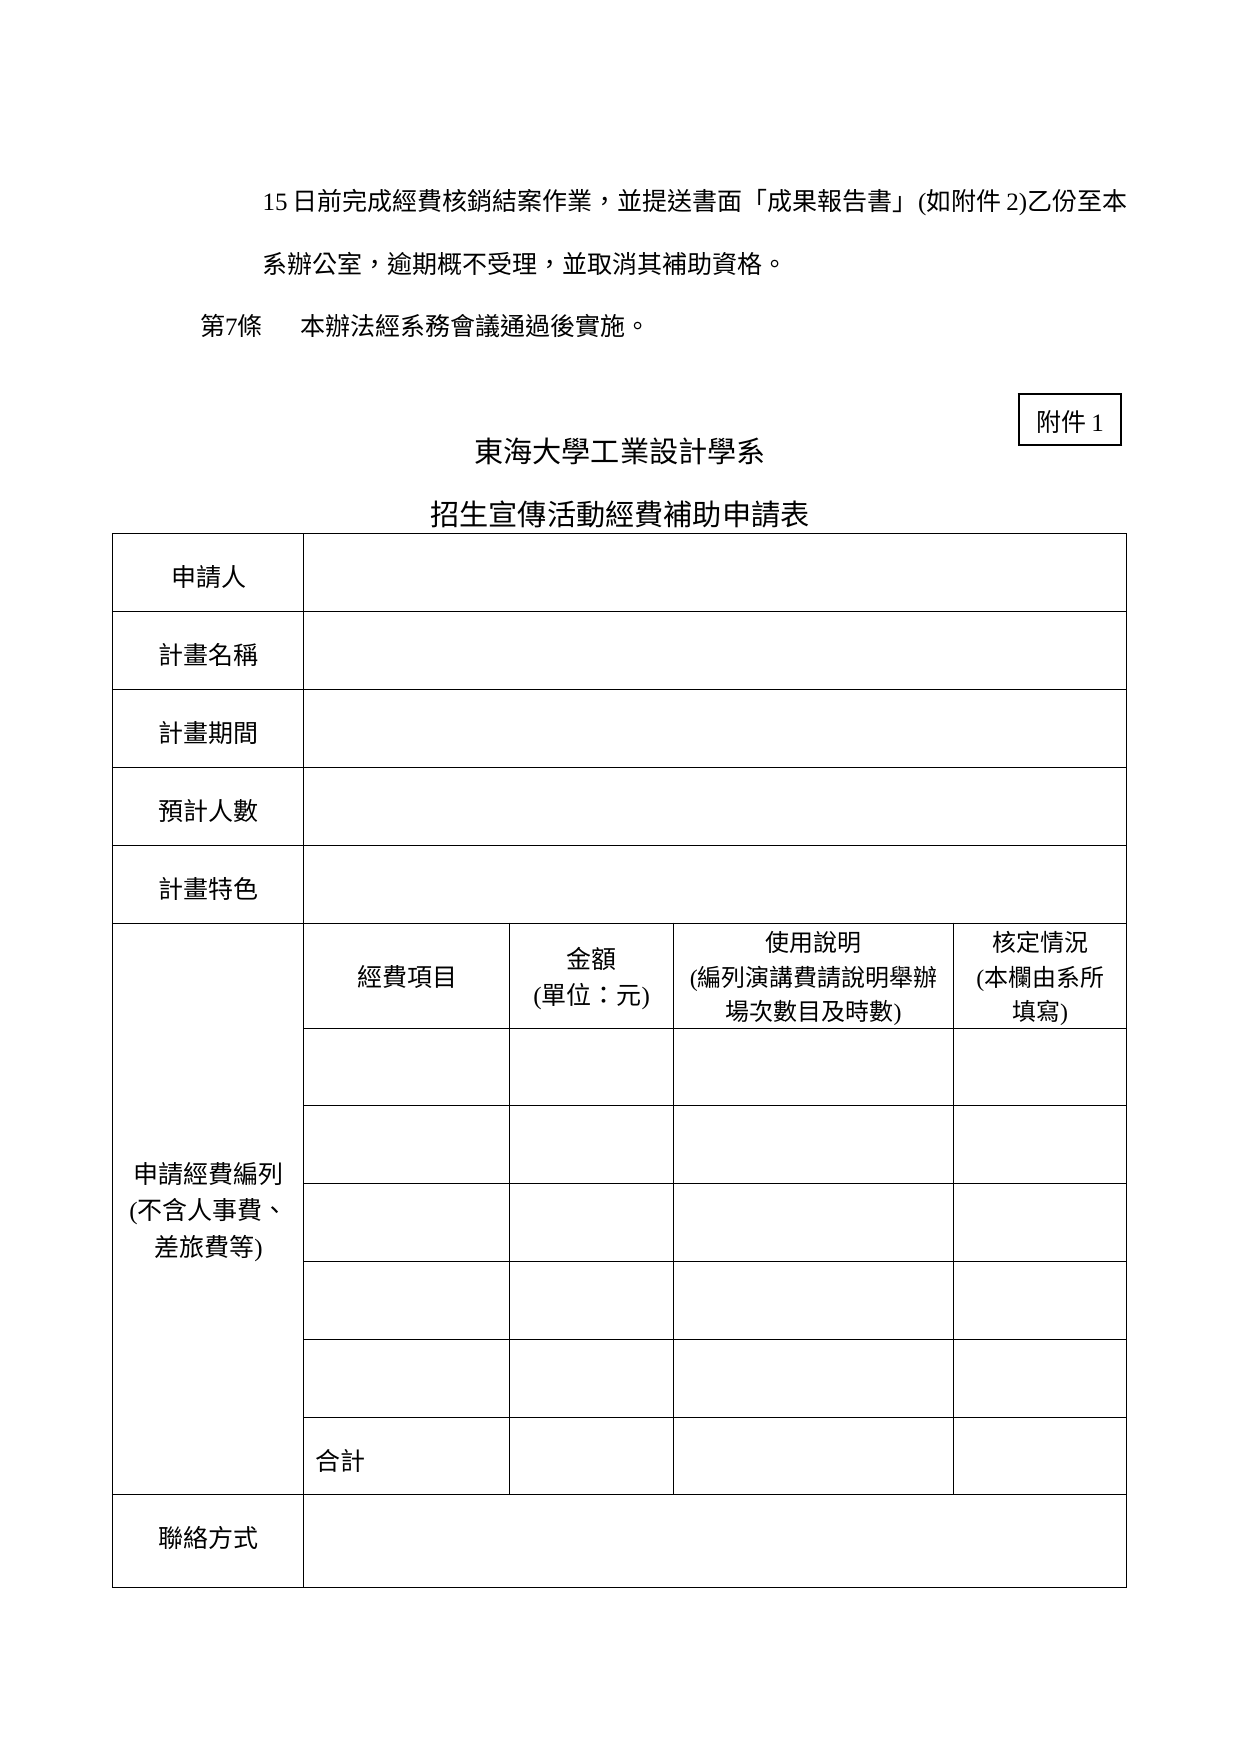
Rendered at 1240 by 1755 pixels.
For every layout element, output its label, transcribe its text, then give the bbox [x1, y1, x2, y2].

list 本辦法經系務會議通過後實施。 [200, 283, 1127, 346]
table_cell 核定情況 (本欄由系所填寫) [954, 924, 1126, 1027]
table_cell [510, 1418, 673, 1494]
table_cell [954, 1184, 1126, 1261]
table_cell [304, 690, 1126, 767]
table_cell [954, 1262, 1126, 1339]
table_cell [510, 1029, 673, 1105]
table_cell [304, 612, 1126, 689]
table_cell [304, 1106, 509, 1183]
text 東海大學工業設計學系 [112, 394, 1127, 471]
table_cell 預計人數 [113, 768, 303, 844]
table_cell [304, 1184, 509, 1261]
table_cell [304, 846, 1126, 922]
table_cell [674, 1106, 953, 1183]
text 附件1 [1034, 403, 1105, 436]
text 招生宣傳活動經費補助申請表 [112, 471, 1127, 533]
table_cell 使用說明 (編列演講費請說明舉辦場次數目及時數) [674, 924, 953, 1027]
table_cell 計畫期間 [113, 690, 303, 767]
table_cell [954, 1106, 1126, 1183]
table_header 申請人 [113, 534, 303, 611]
table_cell 申請經費編列(不含人事費、差旅費等) [113, 924, 303, 1494]
table_cell [510, 1106, 673, 1183]
table_cell 金額 (單位：元) [510, 924, 673, 1027]
table_cell [510, 1184, 673, 1261]
table_cell 聯絡方式 [113, 1495, 303, 1587]
table_cell [674, 1262, 953, 1339]
table_cell [954, 1029, 1126, 1105]
table_cell [674, 1418, 953, 1494]
table_cell [304, 1029, 509, 1105]
table_cell [674, 1029, 953, 1105]
list 15日前完成經費核銷結案作業，並提送書面「成果報告書」(如附件2)乙份至本系辦公室，逾期概不受理，並取消其補助資格。 [262, 158, 1127, 283]
table_cell [954, 1418, 1126, 1494]
table_cell 計畫特色 [113, 846, 303, 922]
table_cell 計畫名稱 [113, 612, 303, 689]
table_cell 合計 [304, 1418, 509, 1494]
table_header [304, 534, 1126, 611]
table_cell [304, 768, 1126, 844]
table_cell [510, 1262, 673, 1339]
table_cell [510, 1340, 673, 1417]
table_cell [304, 1340, 509, 1417]
table_cell [304, 1495, 1126, 1587]
table_cell [304, 1262, 509, 1339]
table_cell [954, 1340, 1126, 1417]
table_cell [674, 1340, 953, 1417]
table_cell 經費項目 [304, 924, 509, 1027]
table_cell [674, 1184, 953, 1261]
